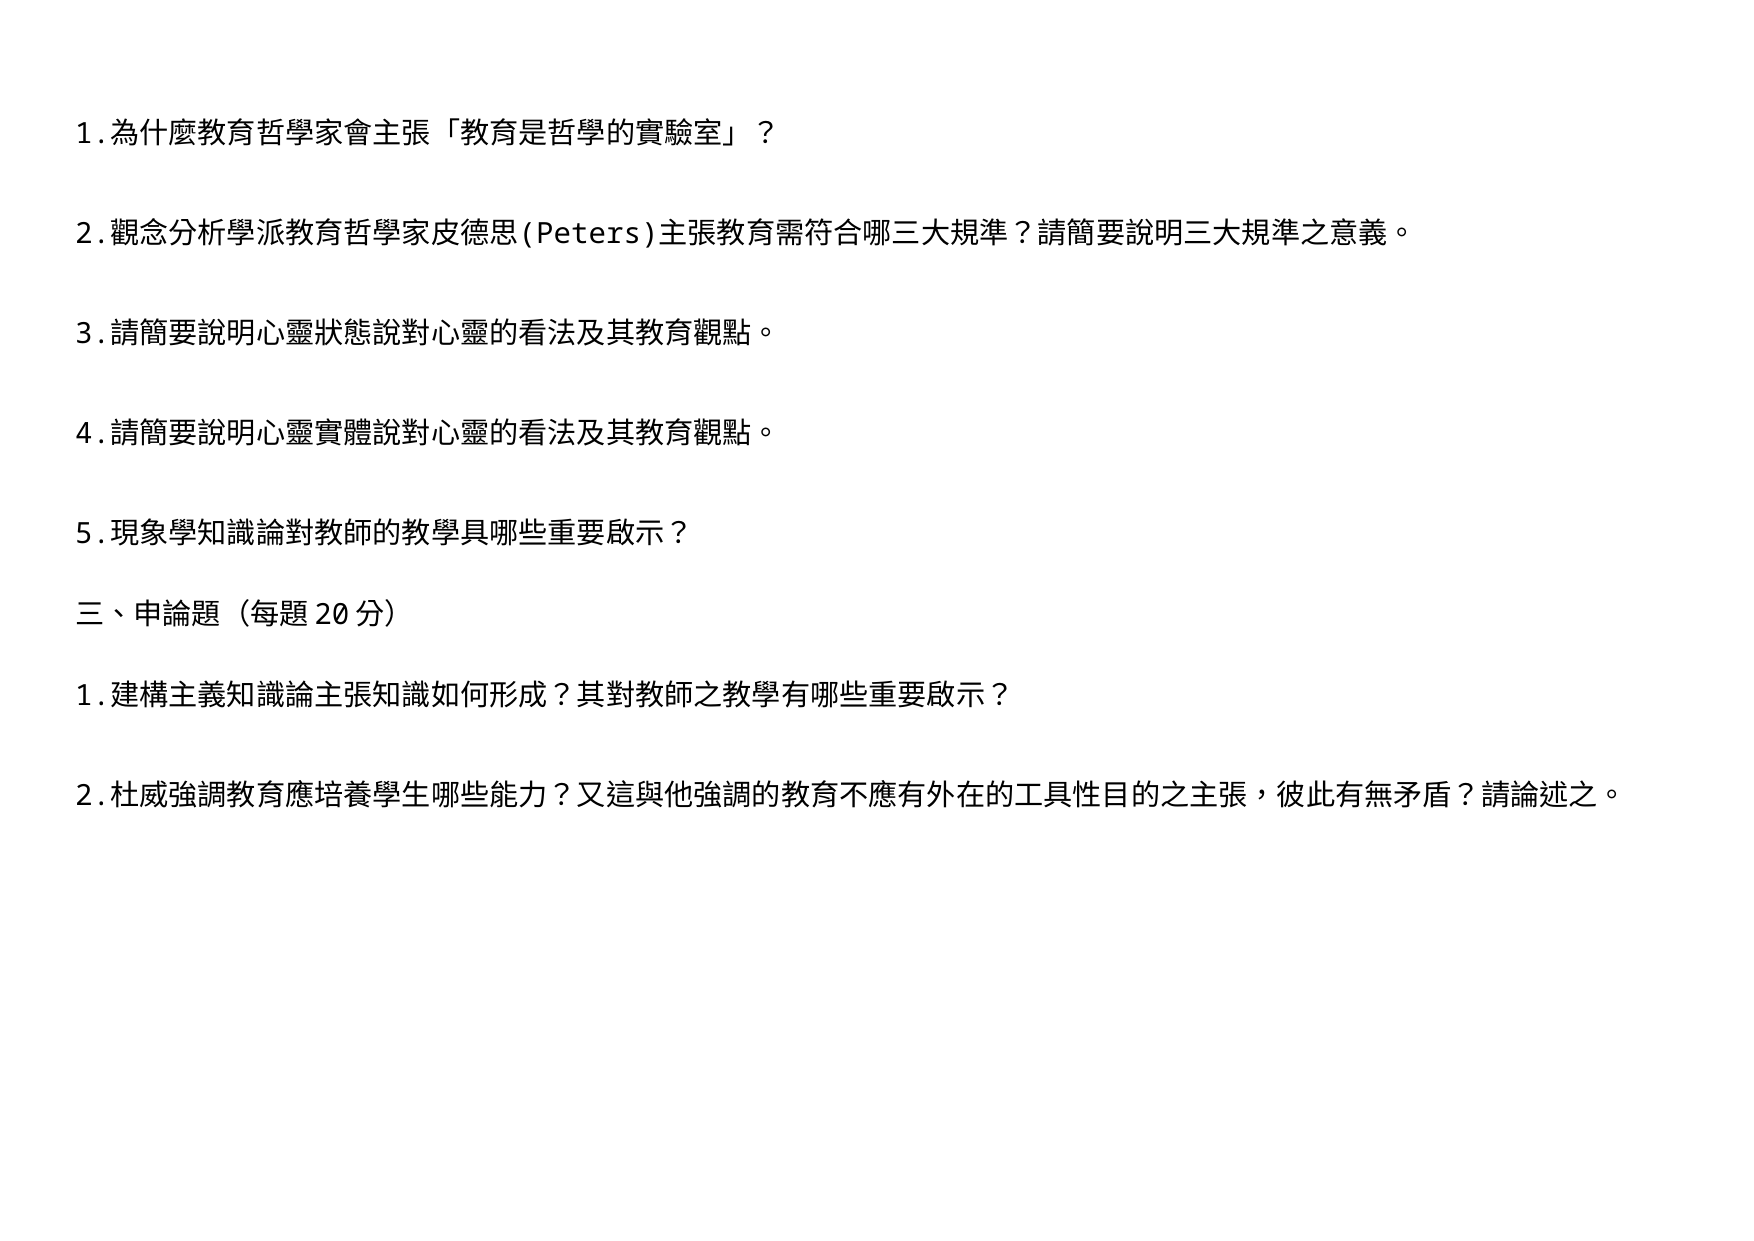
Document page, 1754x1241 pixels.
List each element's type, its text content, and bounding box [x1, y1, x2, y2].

text 3.請簡要說明心靈狀態說對心靈的看法及其教育觀點。 [75, 289, 1679, 351]
text 1.為什麼教育哲學家會主張「教育是哲學的實驗室」？ [75, 89, 1679, 151]
text 4.請簡要說明心靈實體說對心靈的看法及其教育觀點。 [75, 389, 1679, 451]
text 2.觀念分析學派教育哲學家皮德思(Peters)主張教育需符合哪三大規準？請簡要說明三大規準之意義。 [75, 189, 1679, 251]
text 三、申論題（每題20分） [75, 570, 1679, 633]
text 2.杜威強調教育應培養學生哪些能力？又這與他強調的教育不應有外在的工具性目的之主張，彼此有無矛盾？請論述之。 [75, 751, 1679, 814]
text 1.建構主義知識論主張知識如何形成？其對教師之教學有哪些重要啟示？ [75, 651, 1679, 714]
text 5.現象學知識論對教師的教學具哪些重要啟示？ [75, 489, 1679, 551]
